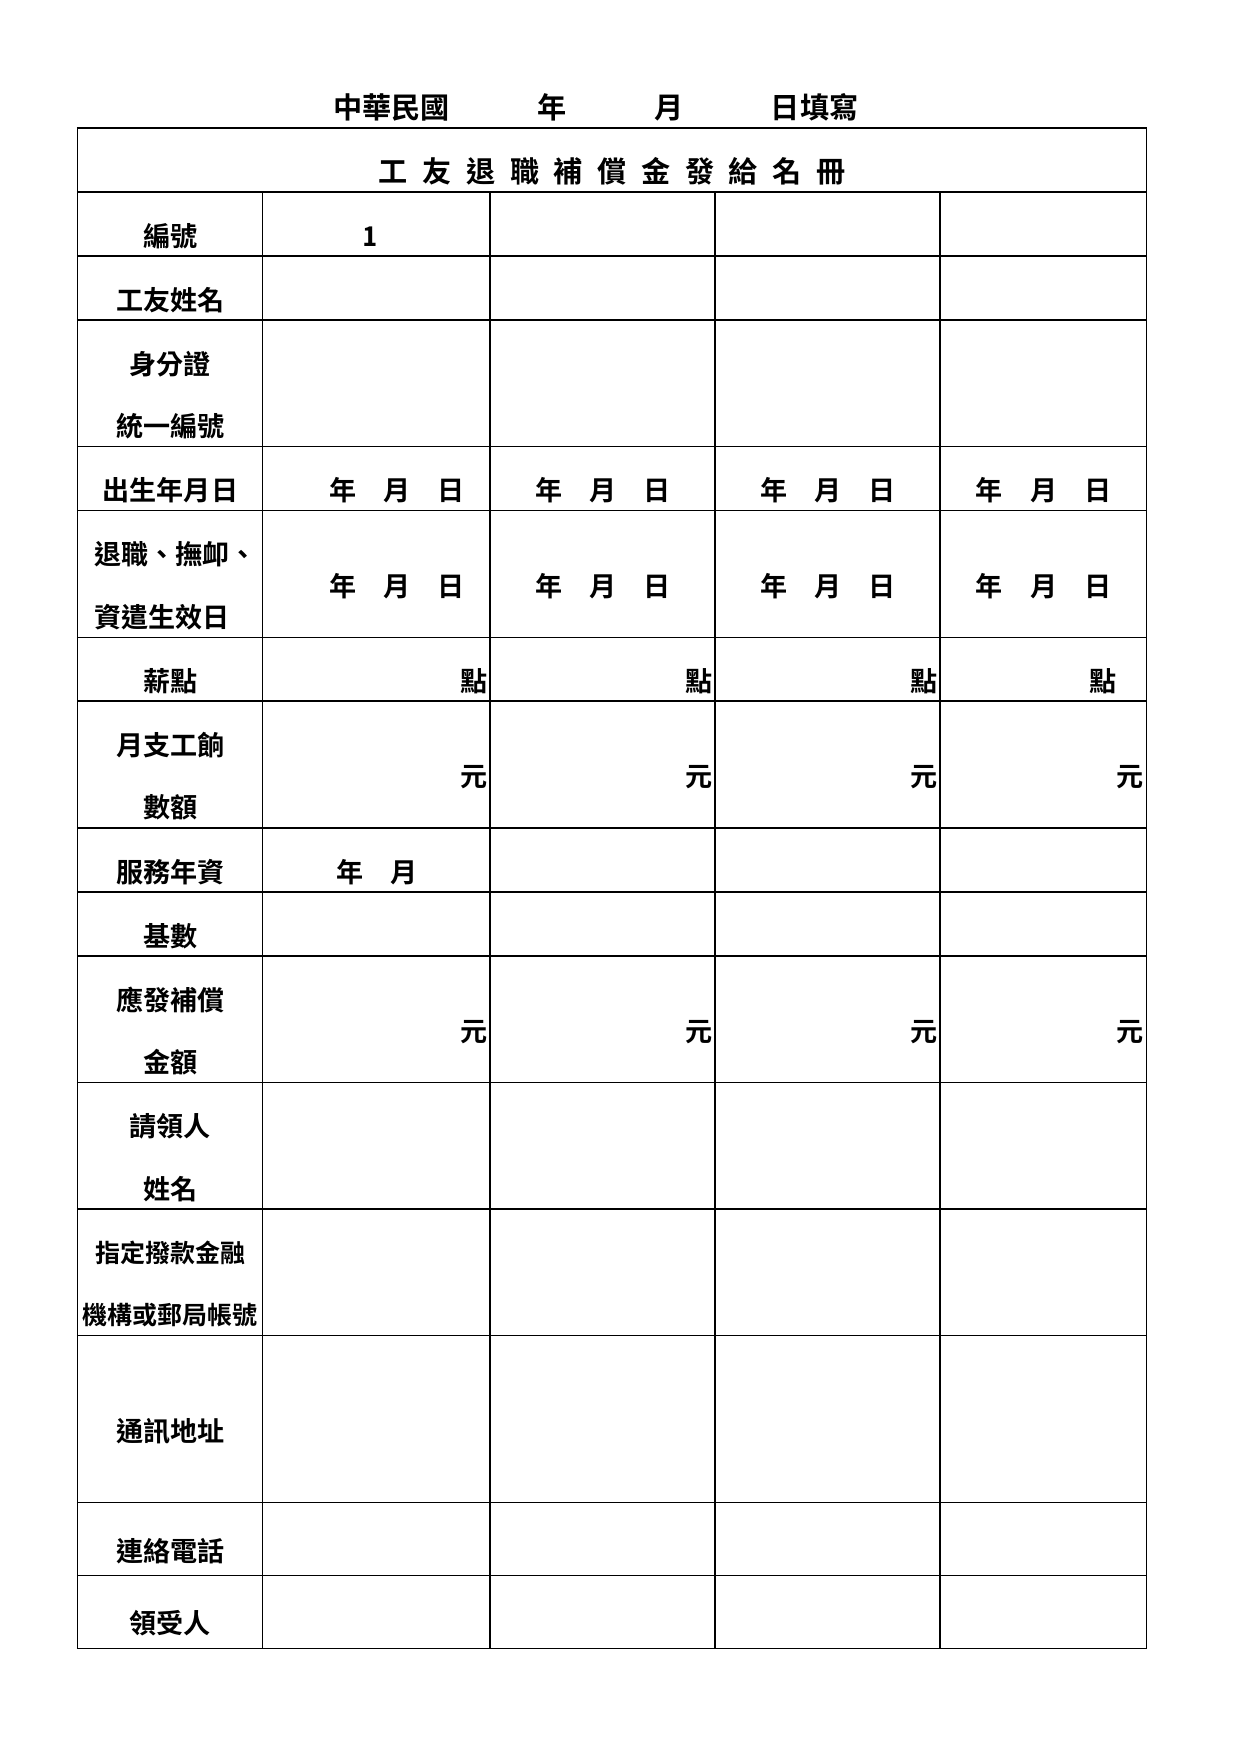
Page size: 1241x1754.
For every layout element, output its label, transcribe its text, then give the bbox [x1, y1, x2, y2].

table_cell 點 [263, 638, 489, 700]
table_cell [491, 1336, 714, 1502]
table_cell [716, 893, 939, 955]
table_cell 年 月 日 [491, 447, 714, 510]
table_cell 年 月 日 [716, 447, 939, 510]
table_cell 服務年資 [78, 829, 262, 891]
table_cell 年 月 [263, 829, 489, 891]
table_cell [941, 1503, 1146, 1574]
table_cell 通訊地址 [78, 1336, 262, 1502]
table_cell 點 [941, 638, 1146, 700]
table_cell 基數 [78, 893, 262, 955]
table_cell 年 月 日 [491, 511, 714, 636]
table_cell [716, 829, 939, 891]
table_cell 年 月 日 [263, 511, 489, 636]
table_cell [716, 193, 939, 255]
table_cell 薪點 [78, 638, 262, 700]
table_cell 元 [716, 702, 939, 827]
table_cell 元 [491, 957, 714, 1082]
table_cell 1 [263, 193, 489, 255]
table_cell [263, 1336, 489, 1502]
table_cell [941, 257, 1146, 319]
table_cell 點 [716, 638, 939, 700]
table_cell [491, 257, 714, 319]
table_cell [263, 1083, 489, 1208]
table_cell [263, 1576, 489, 1647]
table_cell [263, 321, 489, 446]
table_cell 年 月 日 [941, 447, 1146, 510]
table_cell [716, 1210, 939, 1335]
table_cell [716, 1336, 939, 1502]
table_cell [941, 1576, 1146, 1647]
table_cell 年 月 日 [263, 447, 489, 510]
table_cell [263, 1503, 489, 1574]
table_cell 身分證 統一編號 [78, 321, 262, 446]
table_cell 元 [716, 957, 939, 1082]
table_cell [491, 321, 714, 446]
table_cell 月支工餉 數額 [78, 702, 262, 827]
table_cell [263, 893, 489, 955]
table_cell [716, 321, 939, 446]
table_cell 年 月 日 [941, 511, 1146, 636]
table_cell [941, 829, 1146, 891]
table_header 工 友 退 職 補 償 金 發 給 名 冊 [78, 129, 1146, 191]
table_cell 請領人 姓名 [78, 1083, 262, 1208]
table_cell 元 [491, 702, 714, 827]
text 中華民國 年 月 日填寫 [187, 64, 1053, 127]
table_cell [716, 257, 939, 319]
table_cell [491, 1083, 714, 1208]
table_cell [941, 1336, 1146, 1502]
table_cell [263, 1210, 489, 1335]
table_cell [491, 829, 714, 891]
table_cell 年 月 日 [716, 511, 939, 636]
table_cell 元 [941, 702, 1146, 827]
table_cell [491, 1503, 714, 1574]
table_cell [491, 893, 714, 955]
table_cell 領受人 [78, 1576, 262, 1647]
table_cell [491, 1576, 714, 1647]
table_cell [716, 1083, 939, 1208]
table_cell [941, 321, 1146, 446]
table_cell 指定撥款金融 機構或郵局帳號 [78, 1210, 262, 1335]
table_cell [941, 1210, 1146, 1335]
table_cell 元 [263, 702, 489, 827]
table_cell 元 [941, 957, 1146, 1082]
table_cell 出生年月日 [78, 447, 262, 510]
table_cell 退職、撫卹、 資遣生效日 [78, 511, 262, 636]
table_cell [491, 1210, 714, 1335]
table_cell [941, 1083, 1146, 1208]
table_cell [491, 193, 714, 255]
table_cell 工友姓名 [78, 257, 262, 319]
table_cell [941, 893, 1146, 955]
table_cell [263, 257, 489, 319]
table_cell 元 [263, 957, 489, 1082]
table_cell 編號 [78, 193, 262, 255]
table_cell [716, 1576, 939, 1647]
table_cell 點 [491, 638, 714, 700]
table_cell [941, 193, 1146, 255]
table_cell 連絡電話 [78, 1503, 262, 1574]
table_cell [716, 1503, 939, 1574]
table_cell 應發補償 金額 [78, 957, 262, 1082]
